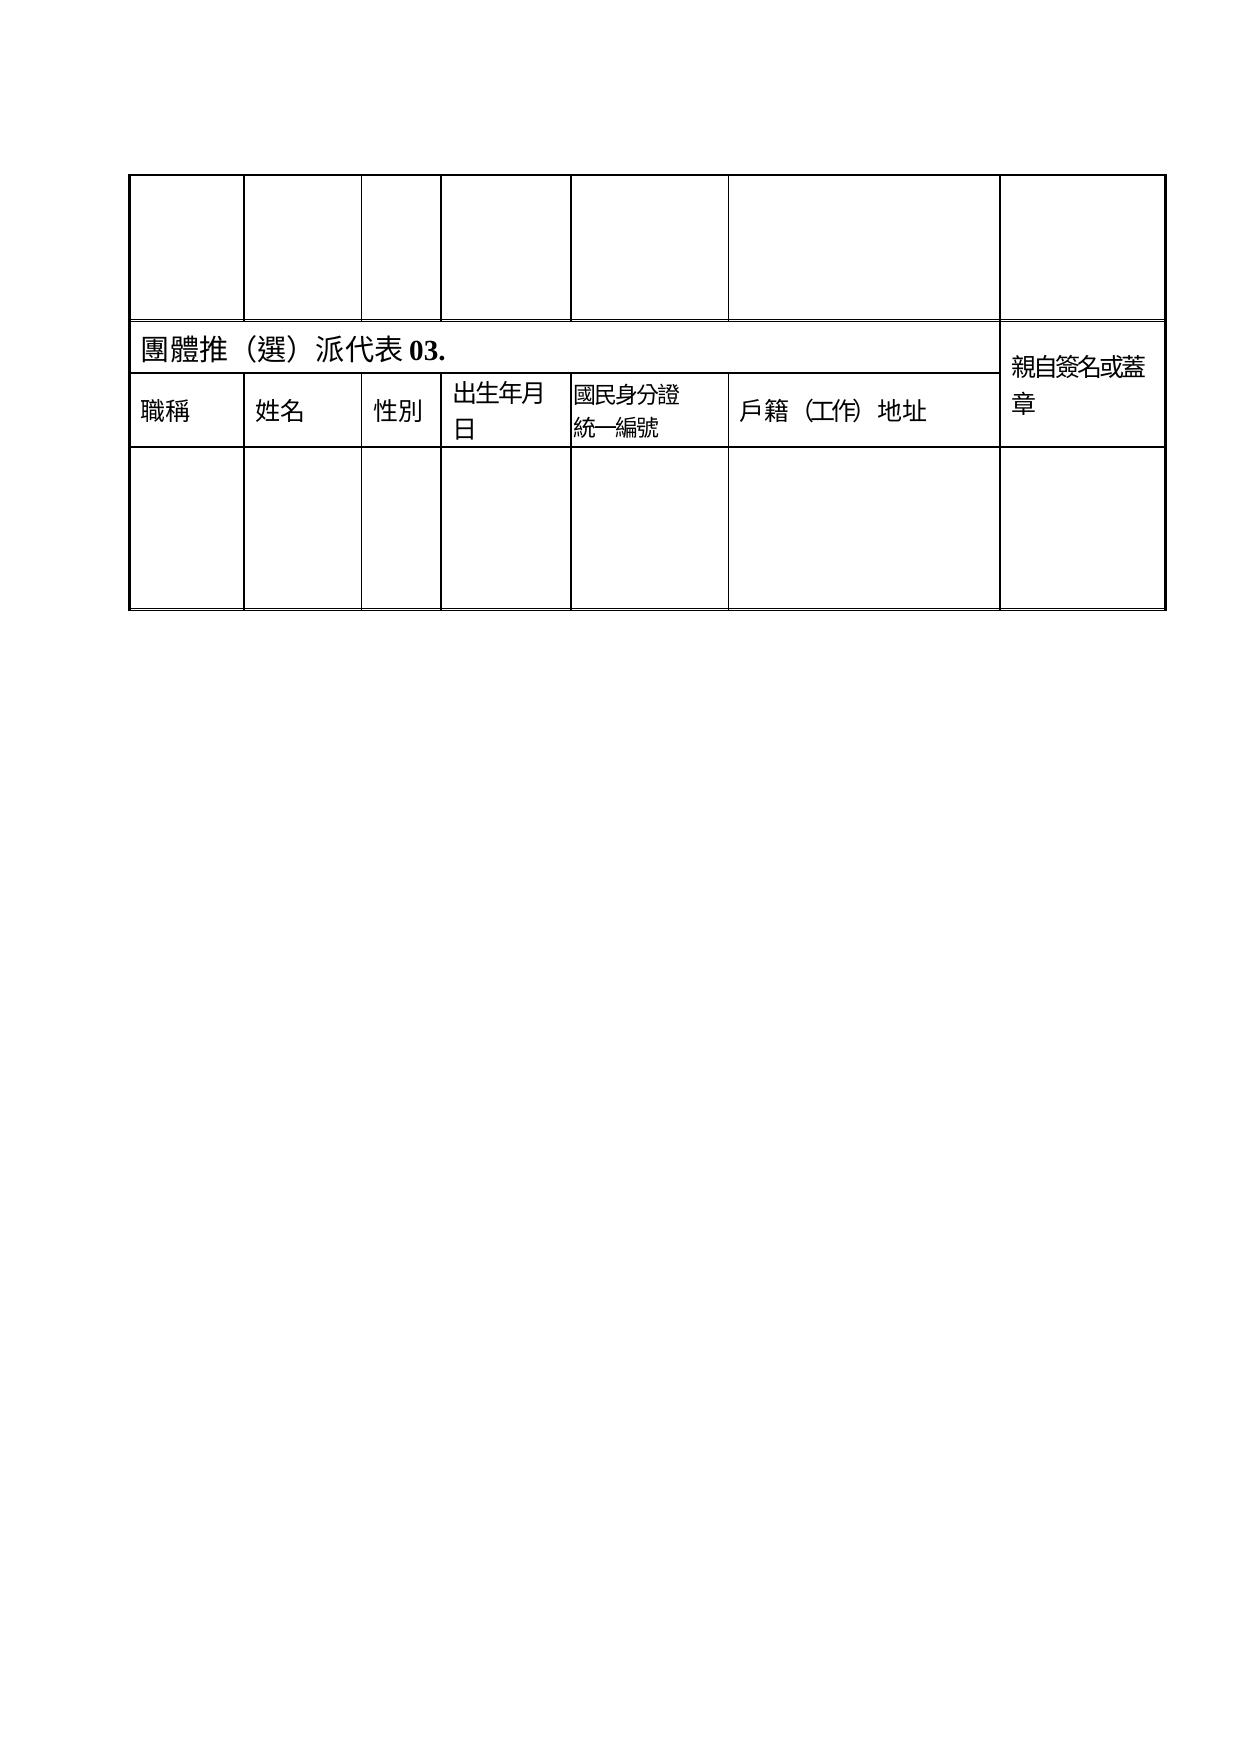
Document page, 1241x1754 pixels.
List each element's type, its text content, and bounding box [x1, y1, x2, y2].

table_cell 出生年月日 [442, 374, 570, 446]
table_cell 性別 [362, 374, 440, 446]
table_cell 團體推（選）派代表03. [131, 322, 999, 372]
table_cell [442, 448, 570, 608]
table_cell 親自簽名或蓋章 [1001, 322, 1164, 446]
table_cell [729, 176, 999, 319]
table_cell [131, 448, 243, 608]
table_cell 職稱 [131, 374, 243, 446]
table_cell [362, 176, 440, 319]
table_cell 姓名 [245, 374, 361, 446]
table_cell [245, 448, 361, 608]
table_cell 戶籍（工作）地址 [729, 374, 999, 446]
table_cell [442, 176, 570, 319]
table_cell [1001, 176, 1164, 319]
table_cell [729, 448, 999, 608]
table_cell [572, 448, 728, 608]
table_cell [245, 176, 361, 319]
table_cell [1001, 448, 1164, 608]
table_cell [362, 448, 440, 608]
table_cell [572, 176, 728, 319]
table_cell 國民身分證 統一編號 [572, 374, 728, 446]
table_cell [131, 176, 243, 319]
